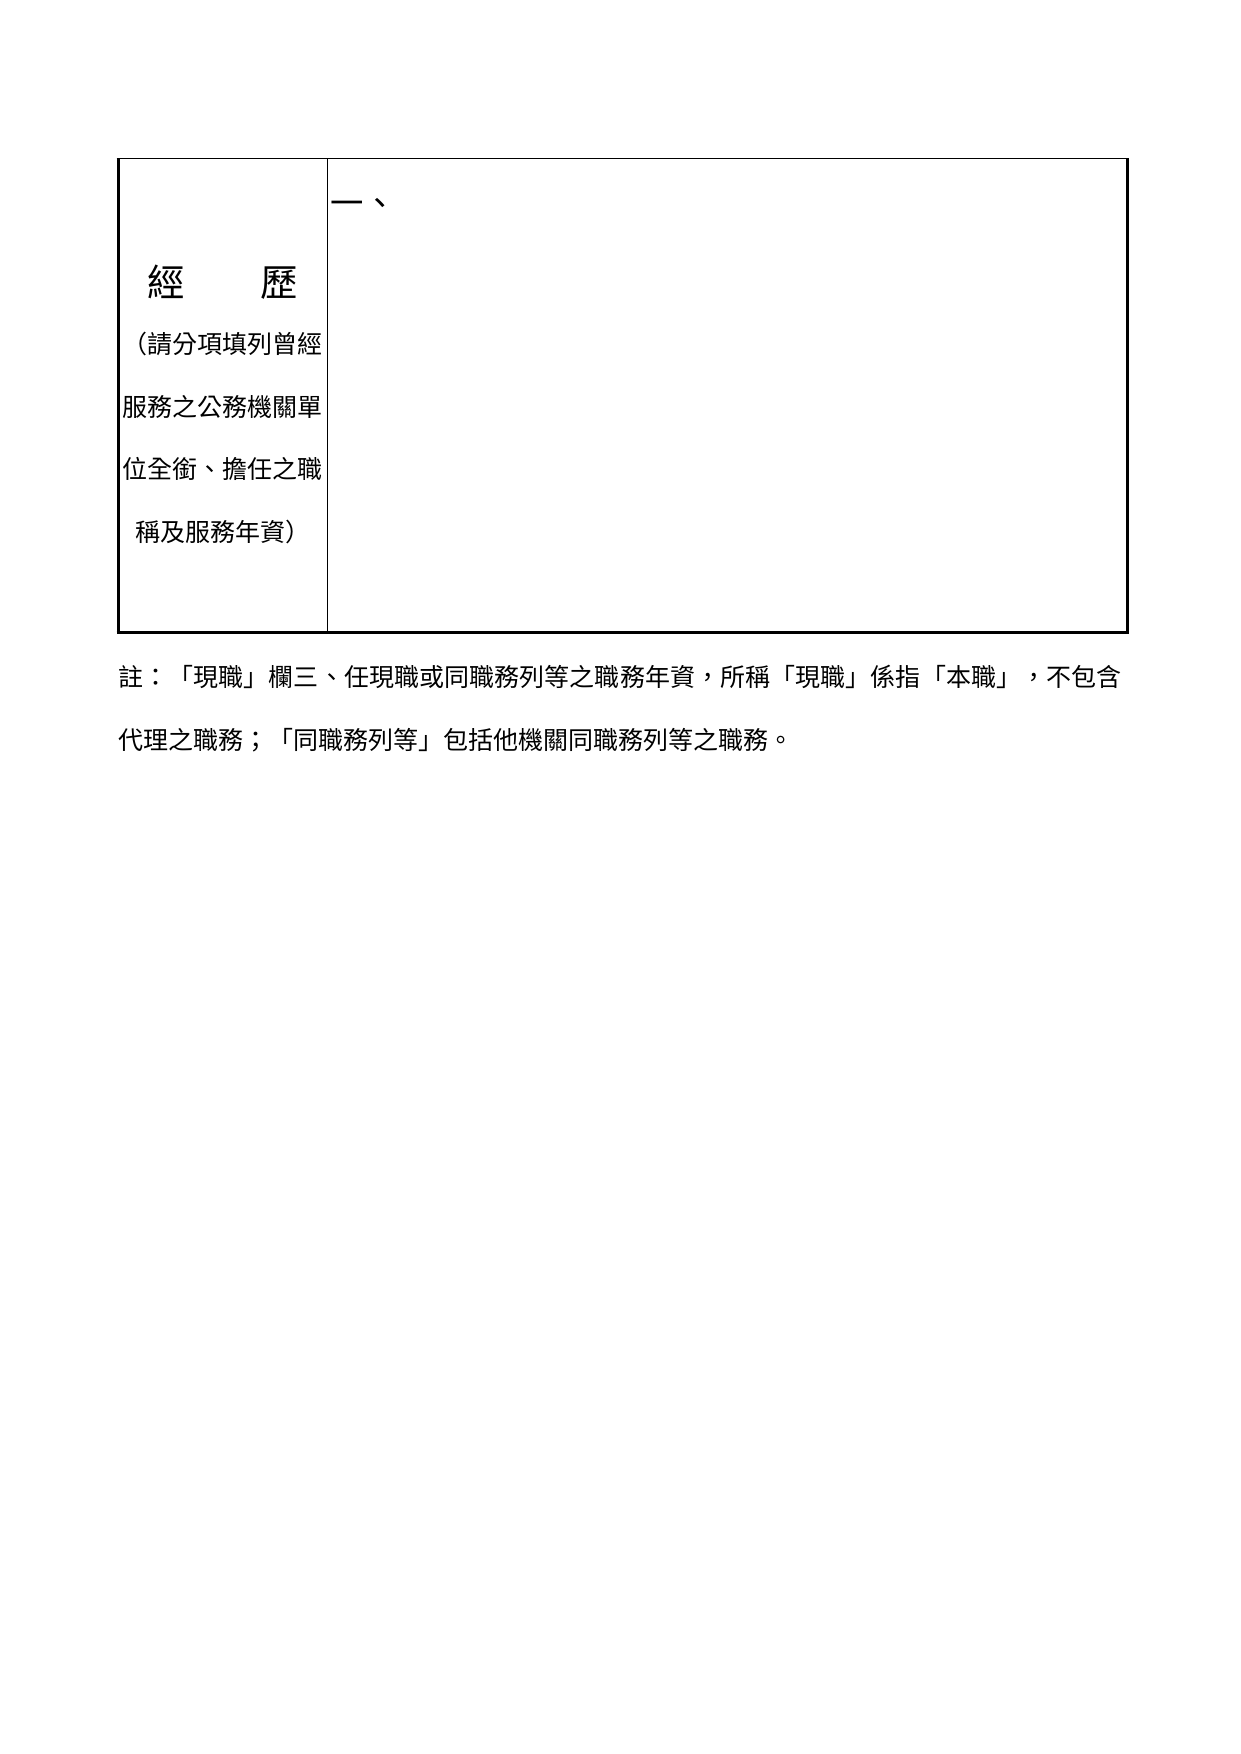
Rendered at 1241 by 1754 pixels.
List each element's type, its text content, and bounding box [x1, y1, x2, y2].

text 註：「現職」欄三、任現職或同職務列等之職務年資，所稱「現職」係指「本職」，不包含代理之職務；「同職務列等」包括他機關同職務列等之職務。 [118, 634, 1122, 759]
table_cell 經 歷 （請分項填列曾經服務之公務機關單位全銜、擔任之職稱及服務年資） [120, 159, 327, 631]
table_cell 一、 [328, 159, 1126, 631]
